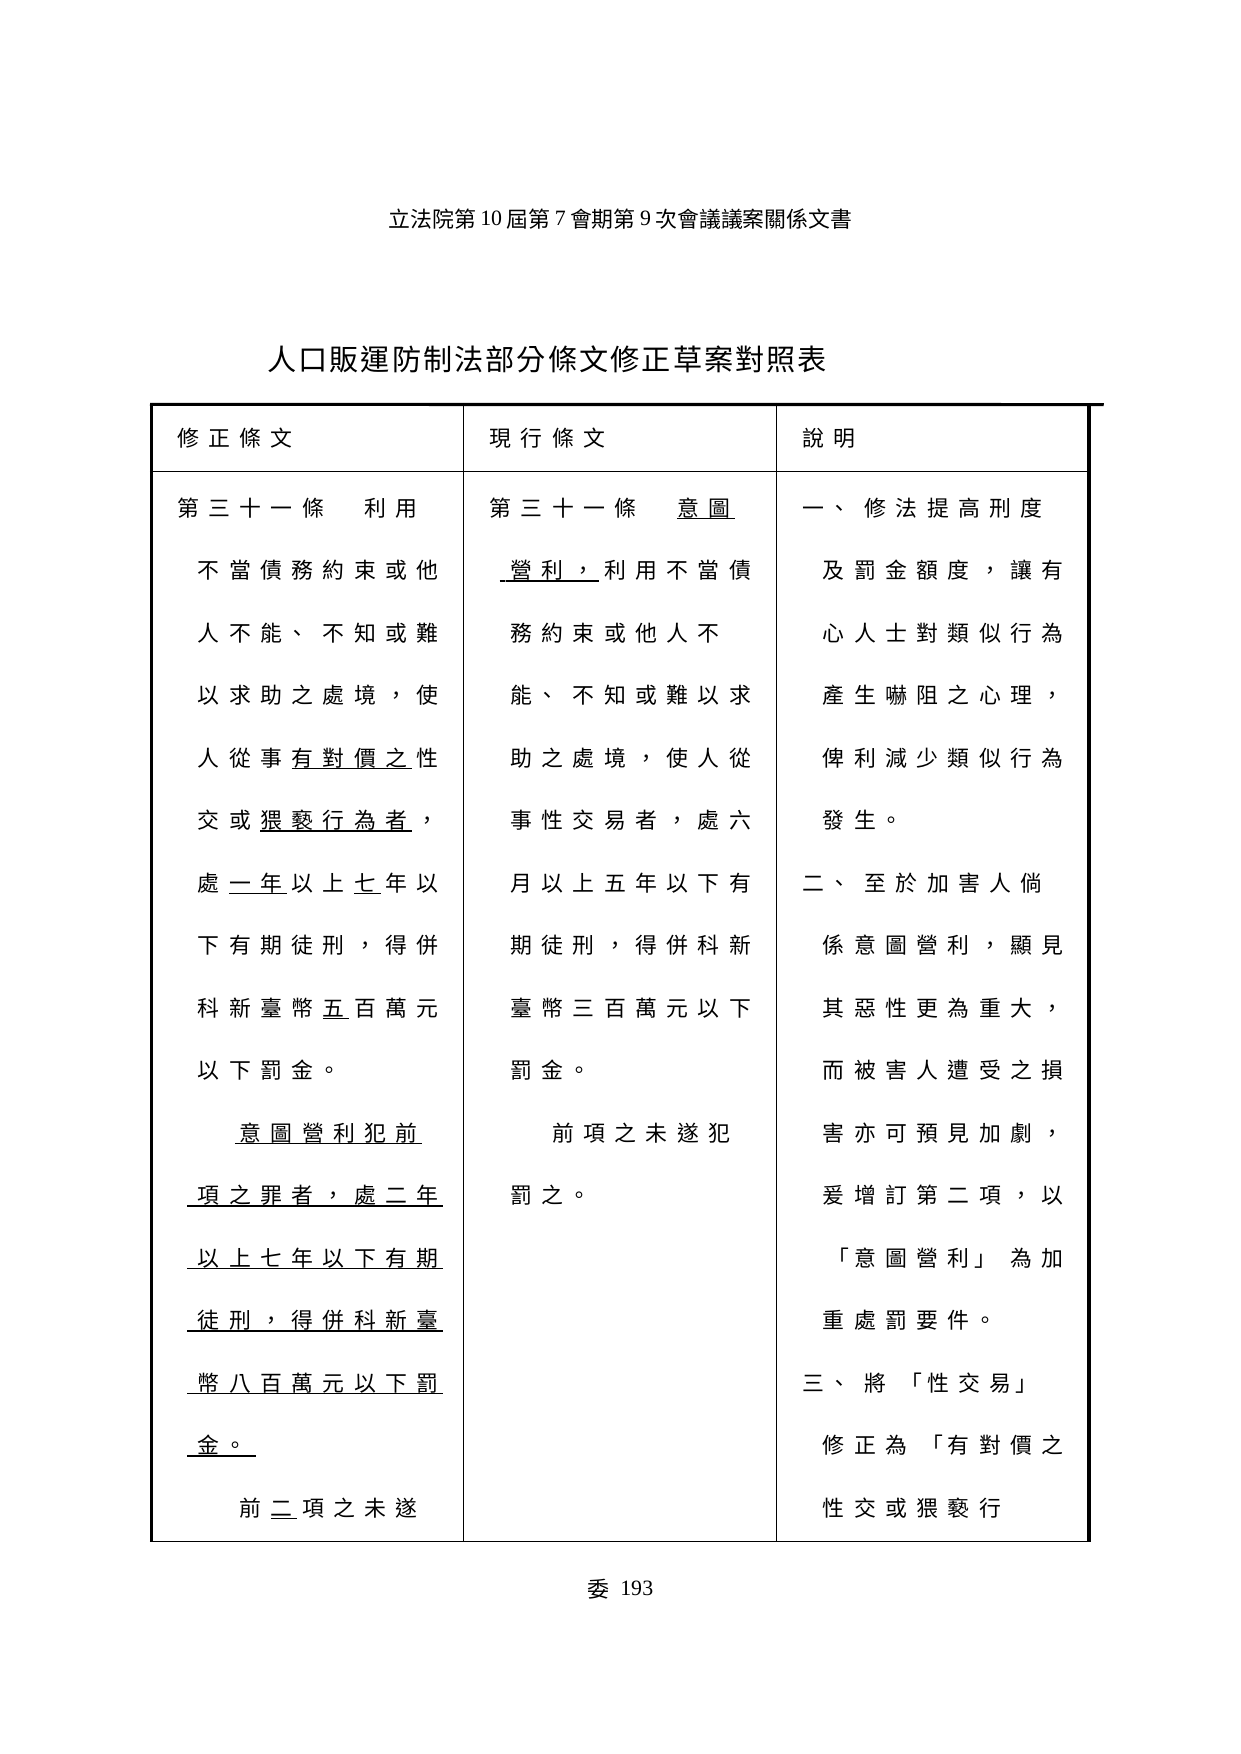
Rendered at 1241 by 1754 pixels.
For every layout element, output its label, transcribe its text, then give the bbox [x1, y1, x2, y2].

table_cell 第三十一條 利用不當債務約束或他人不能、不知或難以求助之處境，使人從事有對價之性交或猥褻行為者，處一年以上七年以下有期徒刑，得併科新臺幣五百萬元以下罰金。 意圖營利犯前項之罪者，處二年以上七年以下有期徒刑，得併科新臺幣八百萬元以下罰金。 前二項之未遂 [153, 472, 463, 1541]
table_cell 一、修法提高刑度及罰金額度，讓有心人士對類似行為產生嚇阻之心理，俾利減少類似行為發生。 二、至於加害人倘係意圖營利，顯見其惡性更為重大，而被害人遭受之損害亦可預見加劇，爰增訂第二項，以「意圖營利」為加重處罰要件。 三、將「性交易」修正為「有對價之性交或猥褻行 [777, 472, 1087, 1541]
table_cell 修正條文 [153, 406, 463, 471]
table_header 人口販運防制法部分條文修正草案對照表 [151, 313, 1089, 403]
table_cell 說明 [777, 407, 1087, 471]
table_cell 第三十一條 意圖營利，利用不當債務約束或他人不能、不知或難以求助之處境，使人從事性交易者，處六月以上五年以下有期徒刑，得併科新臺幣三百萬元以下罰金。 前項之未遂犯罰之。 [464, 472, 776, 1541]
table_cell 現行條文 [464, 407, 776, 471]
